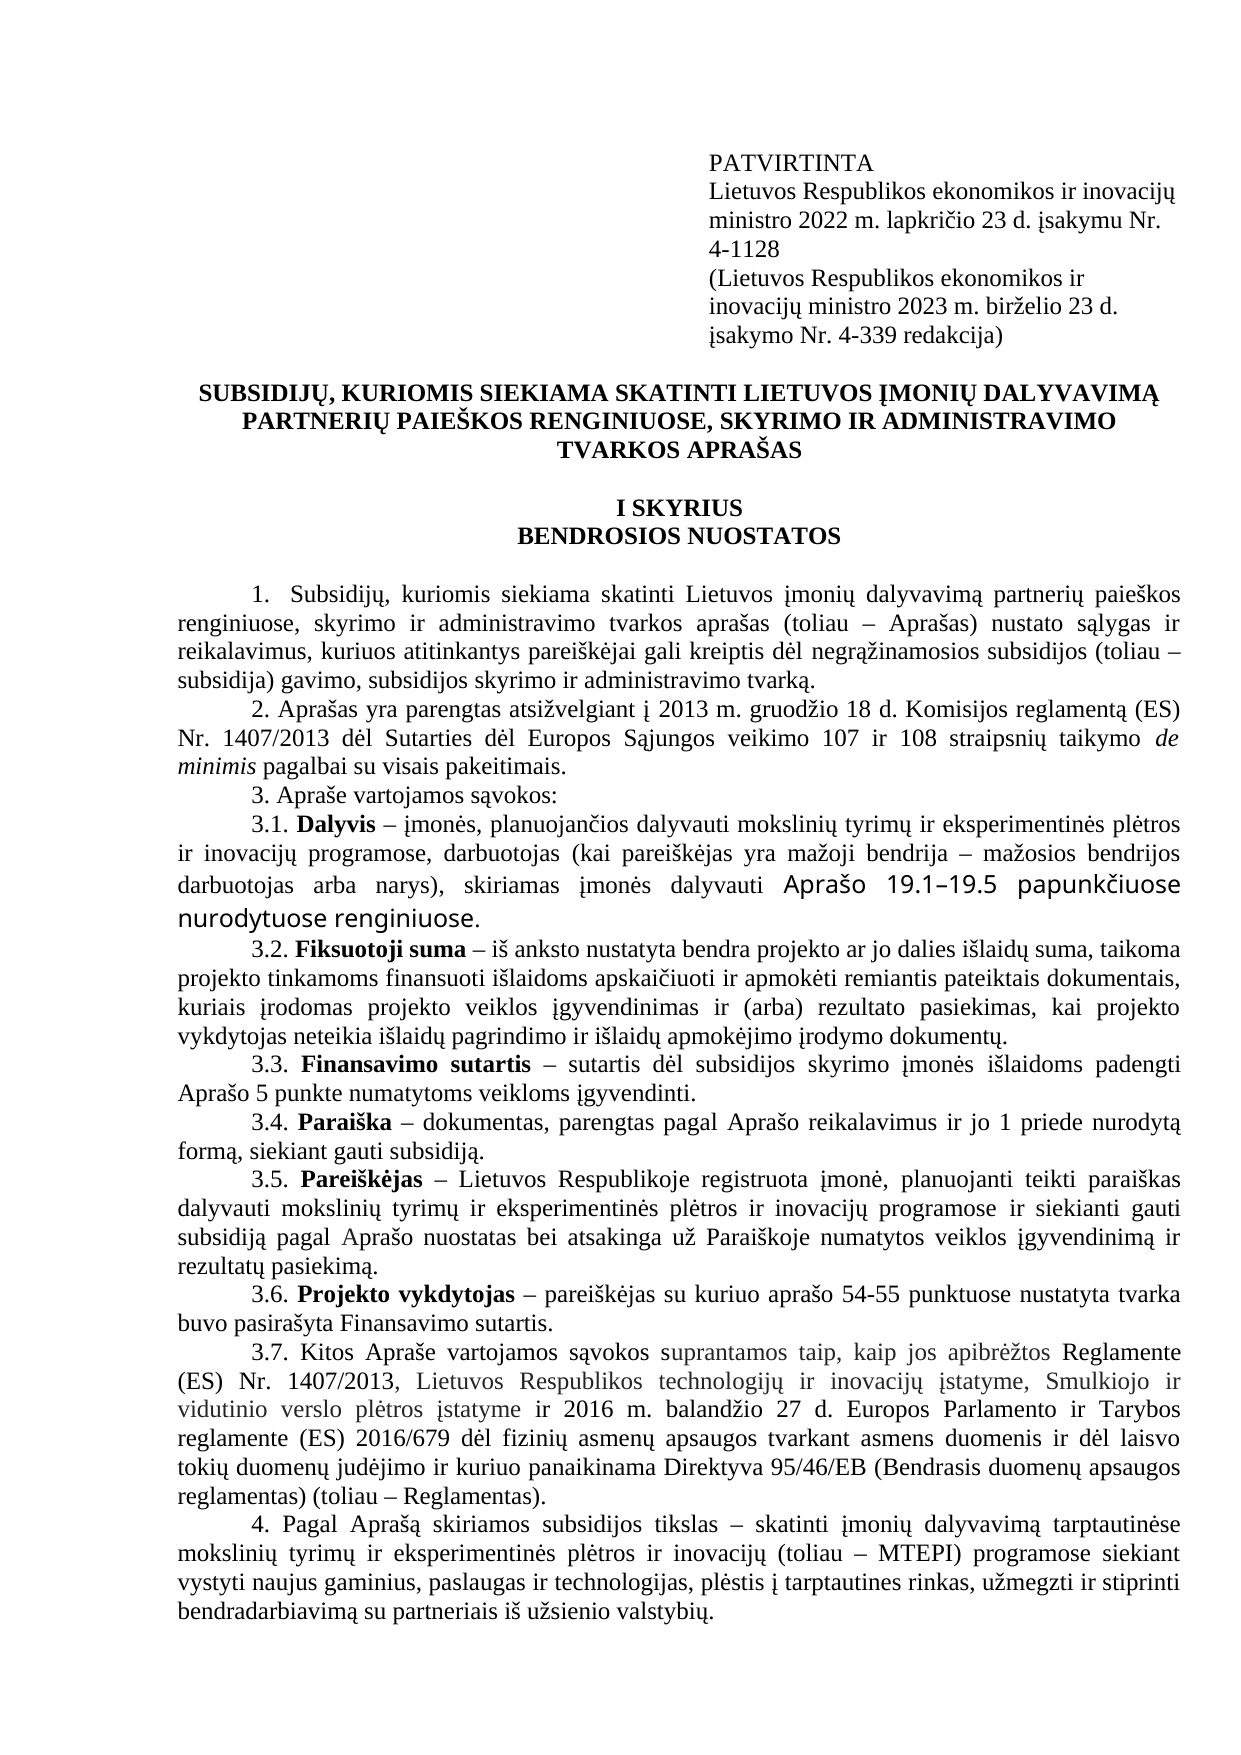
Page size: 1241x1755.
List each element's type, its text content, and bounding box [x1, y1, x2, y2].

text 3.5. Pareiškėjas – Lietuvos Respublikoje registruota įmonė, planuojanti teikti paraiškas dalyvauti mokslinių tyrimų ir eksperimentinės plėtros ir inovacijų programose ir siekianti gauti subsidiją pagal Aprašo nuostatas bei atsakinga už Paraiškoje numatytos veiklos įgyvendinimą ir rezultatų pasiekimą. [177, 1164, 1181, 1279]
text 3.2. Fiksuotoji suma – iš anksto nustatyta bendra projekto ar jo dalies išlaidų suma, taikoma projekto tinkamoms finansuoti išlaidoms apskaičiuoti ir apmokėti remiantis pateiktais dokumentais, kuriais įrodomas projekto veiklos įgyvendinimas ir (arba) rezultato pasiekimas, kai projekto vykdytojas neteikia išlaidų pagrindimo ir išlaidų apmokėjimo įrodymo dokumentų. [177, 934, 1181, 1049]
text 3.6. Projekto vykdytojas – pareiškėjas su kuriuo aprašo 54-55 punktuose nustatyta tvarka buvo pasirašyta Finansavimo sutartis. [177, 1279, 1181, 1337]
text 2. Aprašas yra parengtas atsižvelgiant į 2013 m. gruodžio 18 d. Komisijos reglamentą (ES) Nr. 1407/2013 dėl Sutarties dėl Europos Sąjungos veikimo 107 ir 108 straipsnių taikymo de minimis pagalbai su visais pakeitimais. [177, 694, 1181, 780]
text (Lietuvos Respublikos ekonomikos ir inovacijų ministro 2023 m. birželio 23 d. įsakymo Nr. 4-339 redakcija) [709, 263, 1181, 349]
text 3.7. Kitos Apraše vartojamos sąvokos suprantamos taip, kaip jos apibrėžtos Reglamente (ES) Nr. 1407/2013, Lietuvos Respublikos technologijų ir inovacijų įstatyme, Smulkiojo ir vidutinio verslo plėtros įstatyme ir 2016 m. balandžio 27 d. Europos Parlamento ir Tarybos reglamente (ES) 2016/679 dėl fizinių asmenų apsaugos tvarkant asmens duomenis ir dėl laisvo tokių duomenų judėjimo ir kuriuo panaikinama Direktyva 95/46/EB (Bendrasis duomenų apsaugos reglamentas) (toliau – Reglamentas). [177, 1337, 1181, 1509]
text SUBSIDIJŲ, kuriomis siekiama skatinti Lietuvos įmonių dalyvavimą partnerių paieškos renginiuose, SKYRIMO IR ADMINISTRAVIMO TVARKOS aprašAS [177, 378, 1181, 464]
text I SKYRIUS [177, 493, 1181, 521]
text BENDROSIOS NUOSTATOS [177, 521, 1181, 550]
text 3.4. Paraiška – dokumentas, parengtas pagal Aprašo reikalavimus ir jo 1 priede nurodytą formą, siekiant gauti subsidiją. [177, 1107, 1181, 1164]
text 1. Subsidijų, kuriomis siekiama skatinti Lietuvos įmonių dalyvavimą partnerių paieškos renginiuose, skyrimo ir administravimo tvarkos aprašas (toliau – Aprašas) nustato sąlygas ir reikalavimus, kuriuos atitinkantys pareiškėjai gali kreiptis dėl negrąžinamosios subsidijos (toliau – subsidija) gavimo, subsidijos skyrimo ir administravimo tvarką. [177, 579, 1181, 694]
text 3. Apraše vartojamos sąvokos: [177, 780, 1181, 809]
subtitle 3.3. Finansavimo sutartis – sutartis dėl subsidijos skyrimo įmonės išlaidoms padengti Aprašo 5 punkte numatytoms veikloms įgyvendinti. [177, 1049, 1181, 1107]
text Lietuvos Respublikos ekonomikos ir inovacijų ministro 2022 m. lapkričio 23 d. įsakymu Nr. 4-1128 [709, 176, 1181, 263]
text PATVIRTINTA [709, 148, 1181, 176]
text 4. Pagal Aprašą skiriamos subsidijos tikslas – skatinti įmonių dalyvavimą tarptautinėse mokslinių tyrimų ir eksperimentinės plėtros ir inovacijų (toliau – MTEPI) programose siekiant vystyti naujus gaminius, paslaugas ir technologijas, plėstis į tarptautines rinkas, užmegzti ir stiprinti bendradarbiavimą su partneriais iš užsienio valstybių. [177, 1509, 1181, 1624]
text 3.1. Dalyvis – įmonės, planuojančios dalyvauti mokslinių tyrimų ir eksperimentinės plėtros ir inovacijų programose, darbuotojas (kai pareiškėjas yra mažoji bendrija – mažosios bendrijos darbuotojas arba narys), skiriamas įmonės dalyvauti Aprašo 19.1–19.5 papunkčiuose nurodytuose renginiuose. [177, 809, 1181, 934]
